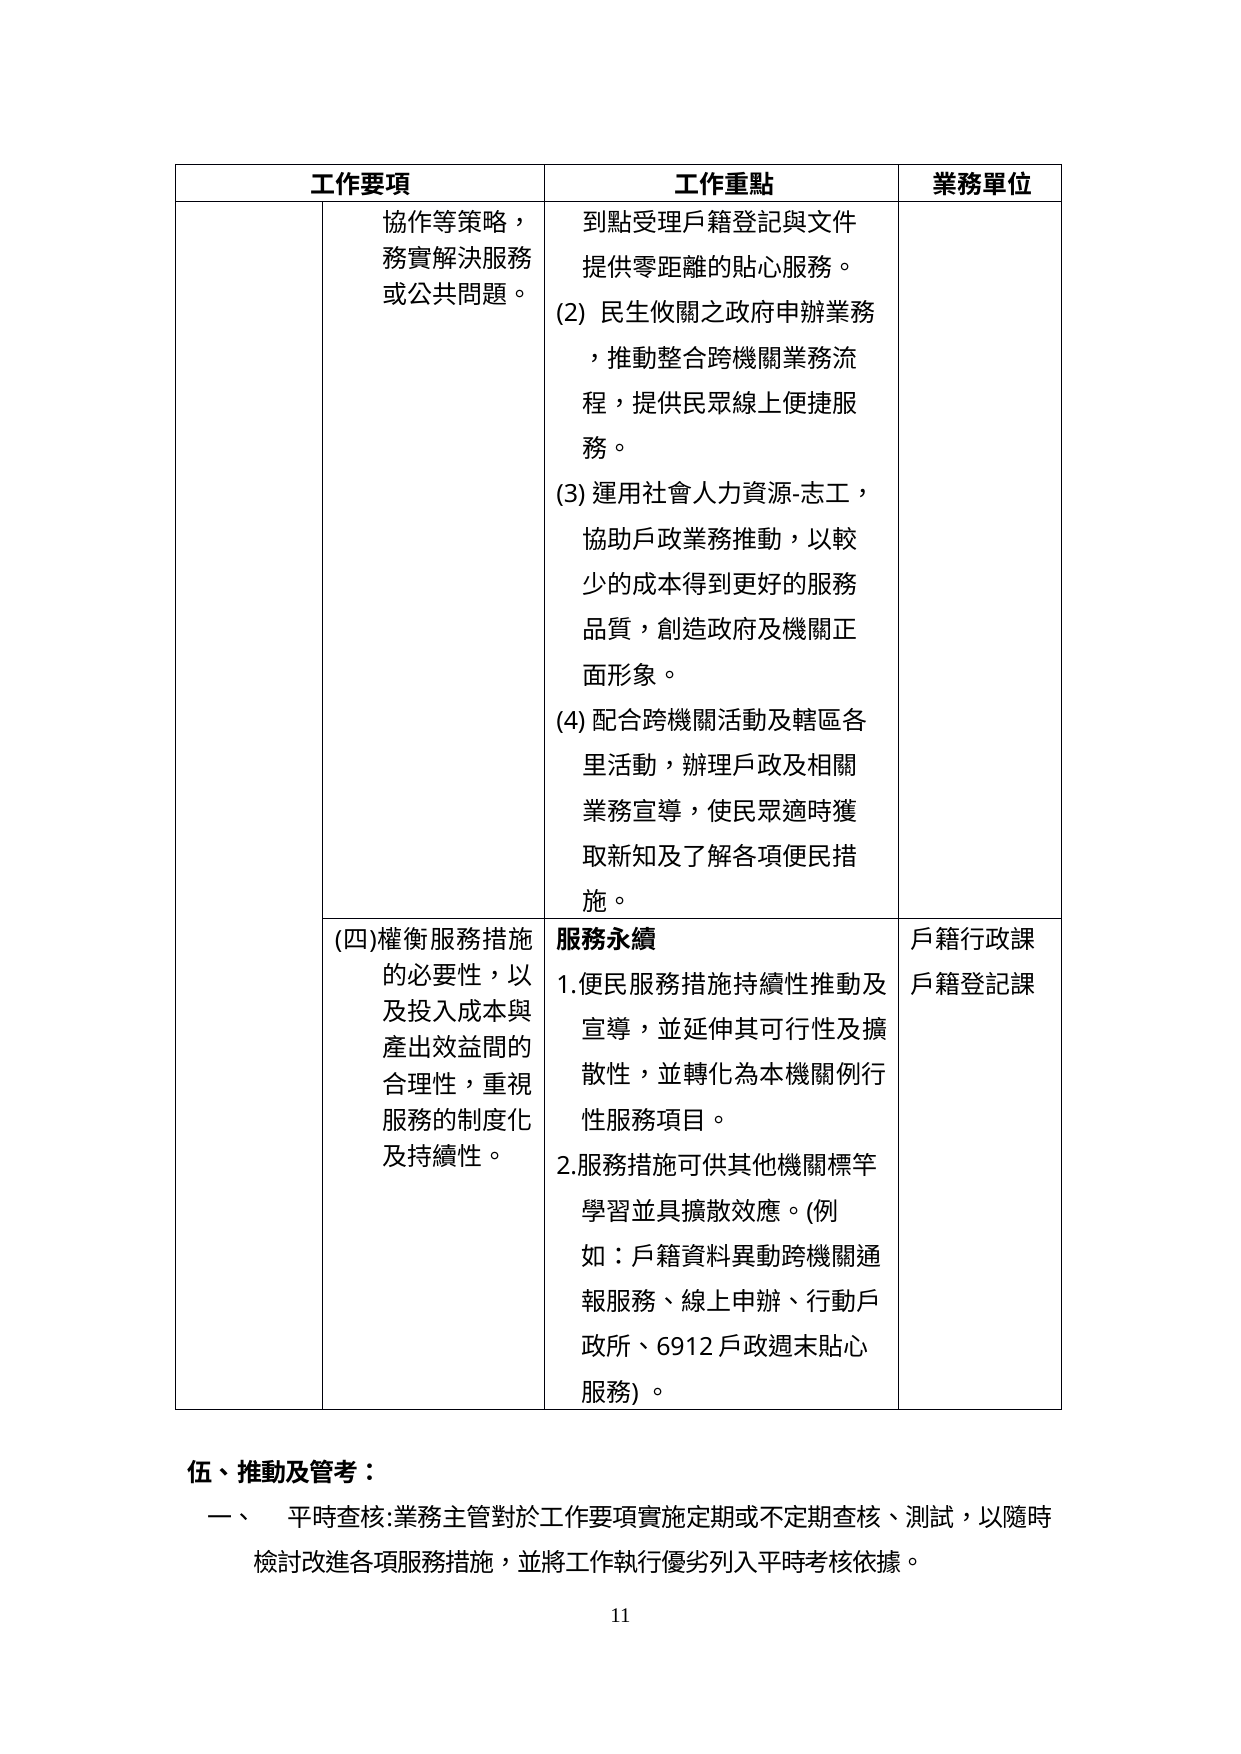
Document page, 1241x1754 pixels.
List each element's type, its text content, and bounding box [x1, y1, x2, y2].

table_header 業務單位 [899, 165, 1061, 201]
table_cell 到點受理戶籍登記與文件 提供零距離的貼心服務。 民生攸關之政府申辦業務 ，推動整合跨機關業務流 程，提供民眾線上便捷服 務。 (3) 運用社會人力資源-志工， 協助戶政業務推動，以較 少的成本得到更好的服務 品質，創造政府及機關正 面形象。 (4) 配合跨機關活動及轄區各 里活動，辦理戶政及相關 業務宣導，使民眾適時獲 取新知及了解各項便民措 施。 [545, 202, 898, 918]
table_cell 協作等策略，務實解決服務或公共問題。 [323, 202, 544, 918]
table_cell [176, 202, 322, 1408]
table_cell 服務永續 1.便民服務措施持續性推動及宣導，並延伸其可行性及擴散性，並轉化為本機關例行性服務項目。 2.服務措施可供其他機關標竿學習並具擴散效應。(例如：戶籍資料異動跨機關通報服務、線上申辦、行動戶政所、6912戶政週末貼心服務) 。 [545, 919, 898, 1408]
table_cell [899, 202, 1061, 918]
list 平時查核:業務主管對於工作要項實施定期或不定期查核、測試，以隨時檢討改進各項服務措施，並將工作執行優劣列入平時考核依據。 [207, 1497, 1053, 1579]
table_header 工作重點 [545, 165, 898, 201]
table_cell (四)權衡服務措施的必要性，以及投入成本與產出效益間的合理性，重視服務的制度化及持續性。 [323, 919, 544, 1408]
table_header 工作要項 [176, 165, 544, 201]
table_cell 戶籍行政課 戶籍登記課 [899, 919, 1061, 1408]
list 推動及管考： [187, 1452, 1053, 1488]
